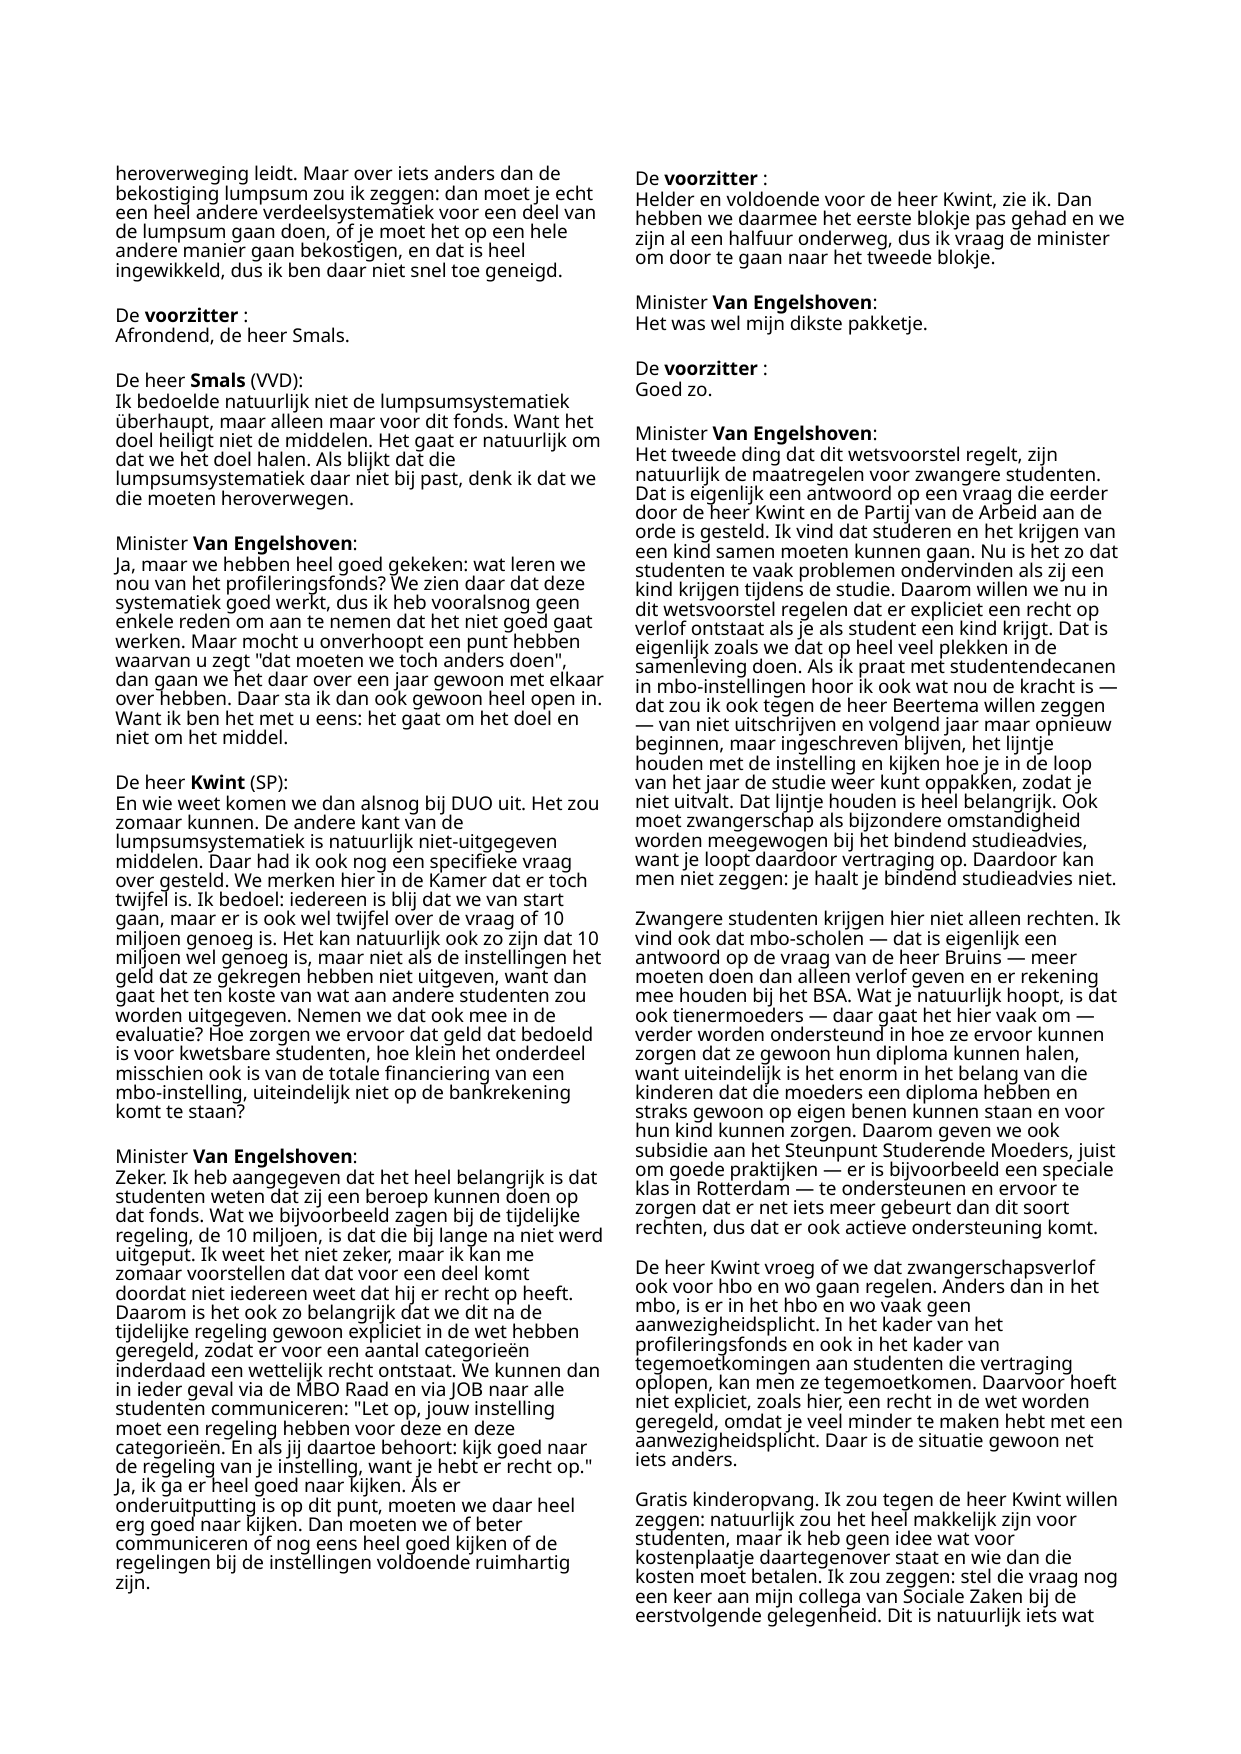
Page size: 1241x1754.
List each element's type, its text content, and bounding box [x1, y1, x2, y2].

text Gratis kinderopvang. Ik zou tegen de heer Kwint willen zeggen: natuurlijk zou het heel makkelijk zijn voor studenten, maar ik heb geen idee wat voor kostenplaatje daartegenover staat en wie dan die kosten moet betalen. Ik zou zeggen: stel die vraag nog een keer aan mijn collega van Sociale Zaken bij de eerstvolgende gelegenheid. Dit is natuurlijk iets wat [635, 1491, 1125, 1626]
text Minister Van Engelshoven: [115, 530, 605, 556]
text De voorzitter : [635, 355, 1125, 381]
text Goed zo. [635, 381, 1125, 400]
text Het was wel mijn dikste pakketje. [635, 315, 1125, 334]
text Zeker. Ik heb aangegeven dat het heel belangrijk is dat studenten weten dat zij een beroep kunnen doen op dat fonds. Wat we bijvoorbeeld zagen bij de tijdelijke regeling, de 10 miljoen, is dat die bij lange na niet werd uitgeput. Ik weet het niet zeker, maar ik kan me zomaar voorstellen dat dat voor een deel komt doordat niet iedereen weet dat hij er recht op heeft. Daarom is het ook zo belangrijk dat we dit na de tijdelijke regeling gewoon expliciet in de wet hebben geregeld, zodat er voor een aantal categorieën inderdaad een wettelijk recht ontstaat. We kunnen dan in ieder geval via de MBO Raad en via JOB naar alle studenten communiceren: "Let op, jouw instelling moet een regeling hebben voor deze en deze categorieën. En als jij daartoe behoort: kijk goed naar de regeling van je instelling, want je hebt er recht op." Ja, ik ga er heel goed naar kijken. Als er onderuitputting is op dit punt, moeten we daar heel erg goed naar kijken. Dan moeten we of beter communiceren of nog eens heel goed kijken of de regelingen bij de instellingen voldoende ruimhartig zijn. [115, 1169, 605, 1593]
text De voorzitter : [115, 302, 605, 327]
text Helder en voldoende voor de heer Kwint, zie ik. Dan hebben we daarmee het eerste blokje pas gehad en we zijn al een halfuur onderweg, dus ik vraag de minister om door te gaan naar het tweede blokje. [635, 191, 1125, 268]
text De heer Kwint (SP): [115, 769, 605, 795]
text Afrondend, de heer Smals. [115, 327, 605, 347]
text Zwangere studenten krijgen hier niet alleen rechten. Ik vind ook dat mbo-scholen — dat is eigenlijk een antwoord op de vraag van de heer Bruins — meer moeten doen dan alleen verlof geven en er rekening mee houden bij het BSA. Wat je natuurlijk hoopt, is dat ook tienermoeders — daar gaat het hier vaak om — verder worden ondersteund in hoe ze ervoor kunnen zorgen dat ze gewoon hun diploma kunnen halen, want uiteindelijk is het enorm in het belang van die kinderen dat die moeders een diploma hebben en straks gewoon op eigen benen kunnen staan en voor hun kind kunnen zorgen. Daarom geven we ook subsidie aan het Steunpunt Studerende Moeders, juist om goede praktijken — er is bijvoorbeeld een speciale klas in Rotterdam — te ondersteunen en ervoor te zorgen dat er net iets meer gebeurt dan dit soort rechten, dus dat er ook actieve ondersteuning komt. [635, 910, 1125, 1238]
text Ja, maar we hebben heel goed gekeken: wat leren we nou van het profileringsfonds? We zien daar dat deze systematiek goed werkt, dus ik heb vooralsnog geen enkele reden om aan te nemen dat het niet goed gaat werken. Maar mocht u onverhoopt een punt hebben waarvan u zegt "dat moeten we toch anders doen", dan gaan we het daar over een jaar gewoon met elkaar over hebben. Daar sta ik dan ook gewoon heel open in. Want ik ben het met u eens: het gaat om het doel en niet om het middel. [115, 556, 605, 748]
text Het tweede ding dat dit wetsvoorstel regelt, zijn natuurlijk de maatregelen voor zwangere studenten. Dat is eigenlijk een antwoord op een vraag die eerder door de heer Kwint en de Partij van de Arbeid aan de orde is gesteld. Ik vind dat studeren en het krijgen van een kind samen moeten kunnen gaan. Nu is het zo dat studenten te vaak problemen ondervinden als zij een kind krijgen tijdens de studie. Daarom willen we nu in dit wetsvoorstel regelen dat er expliciet een recht op verlof ontstaat als je als student een kind krijgt. Dat is eigenlijk zoals we dat op heel veel plekken in de samenleving doen. Als ik praat met studentendecanen in mbo-instellingen hoor ik ook wat nou de kracht is — dat zou ik ook tegen de heer Beertema willen zeggen — van niet uitschrijven en volgend jaar maar opnieuw beginnen, maar ingeschreven blijven, het lijntje houden met de instelling en kijken hoe je in de loop van het jaar de studie weer kunt oppakken, zodat je niet uitvalt. Dat lijntje houden is heel belangrijk. Ook moet zwangerschap als bijzondere omstandigheid worden meegewogen bij het bindend studieadvies, want je loopt daardoor vertraging op. Daardoor kan men niet zeggen: je haalt je bindend studieadvies niet. [635, 446, 1125, 889]
text Ik bedoelde natuurlijk niet de lumpsumsystematiek überhaupt, maar alleen maar voor dit fonds. Want het doel heiligt niet de middelen. Het gaat er natuurlijk om dat we het doel halen. Als blijkt dat die lumpsumsystematiek daar niet bij past, denk ik dat we die moeten heroverwegen. [115, 393, 605, 509]
text Minister Van Engelshoven: [635, 421, 1125, 446]
text Minister Van Engelshoven: [115, 1143, 605, 1169]
text De voorzitter : [635, 165, 1125, 191]
text De heer Kwint vroeg of we dat zwangerschapsverlof ook voor hbo en wo gaan regelen. Anders dan in het mbo, is er in het hbo en wo vaak geen aanwezigheidsplicht. In het kader van het profileringsfonds en ook in het kader van tegemoetkomingen aan studenten die vertraging oplopen, kan men ze tegemoetkomen. Daarvoor hoeft niet expliciet, zoals hier, een recht in de wet worden geregeld, omdat je veel minder te maken hebt met een aanwezigheidsplicht. Daar is de situatie gewoon net iets anders. [635, 1259, 1125, 1471]
text En wie weet komen we dan alsnog bij DUO uit. Het zou zomaar kunnen. De andere kant van de lumpsumsystematiek is natuurlijk niet-uitgegeven middelen. Daar had ik ook nog een specifieke vraag over gesteld. We merken hier in de Kamer dat er toch twijfel is. Ik bedoel: iedereen is blij dat we van start gaan, maar er is ook wel twijfel over de vraag of 10 miljoen genoeg is. Het kan natuurlijk ook zo zijn dat 10 miljoen wel genoeg is, maar niet als de instellingen het geld dat ze gekregen hebben niet uitgeven, want dan gaat het ten koste van wat aan andere studenten zou worden uitgegeven. Nemen we dat ook mee in de evaluatie? Hoe zorgen we ervoor dat geld dat bedoeld is voor kwetsbare studenten, hoe klein het onderdeel misschien ook is van de totale financiering van een mbo-instelling, uiteindelijk niet op de bankrekening komt te staan? [115, 795, 605, 1122]
text De heer Smals (VVD): [115, 368, 605, 393]
text heroverweging leidt. Maar over iets anders dan de bekostiging lumpsum zou ik zeggen: dan moet je echt een heel andere verdeelsystematiek voor een deel van de lumpsum gaan doen, of je moet het op een hele andere manier gaan bekostigen, en dat is heel ingewikkeld, dus ik ben daar niet snel toe geneigd. [115, 165, 605, 281]
text Minister Van Engelshoven: [635, 289, 1125, 315]
